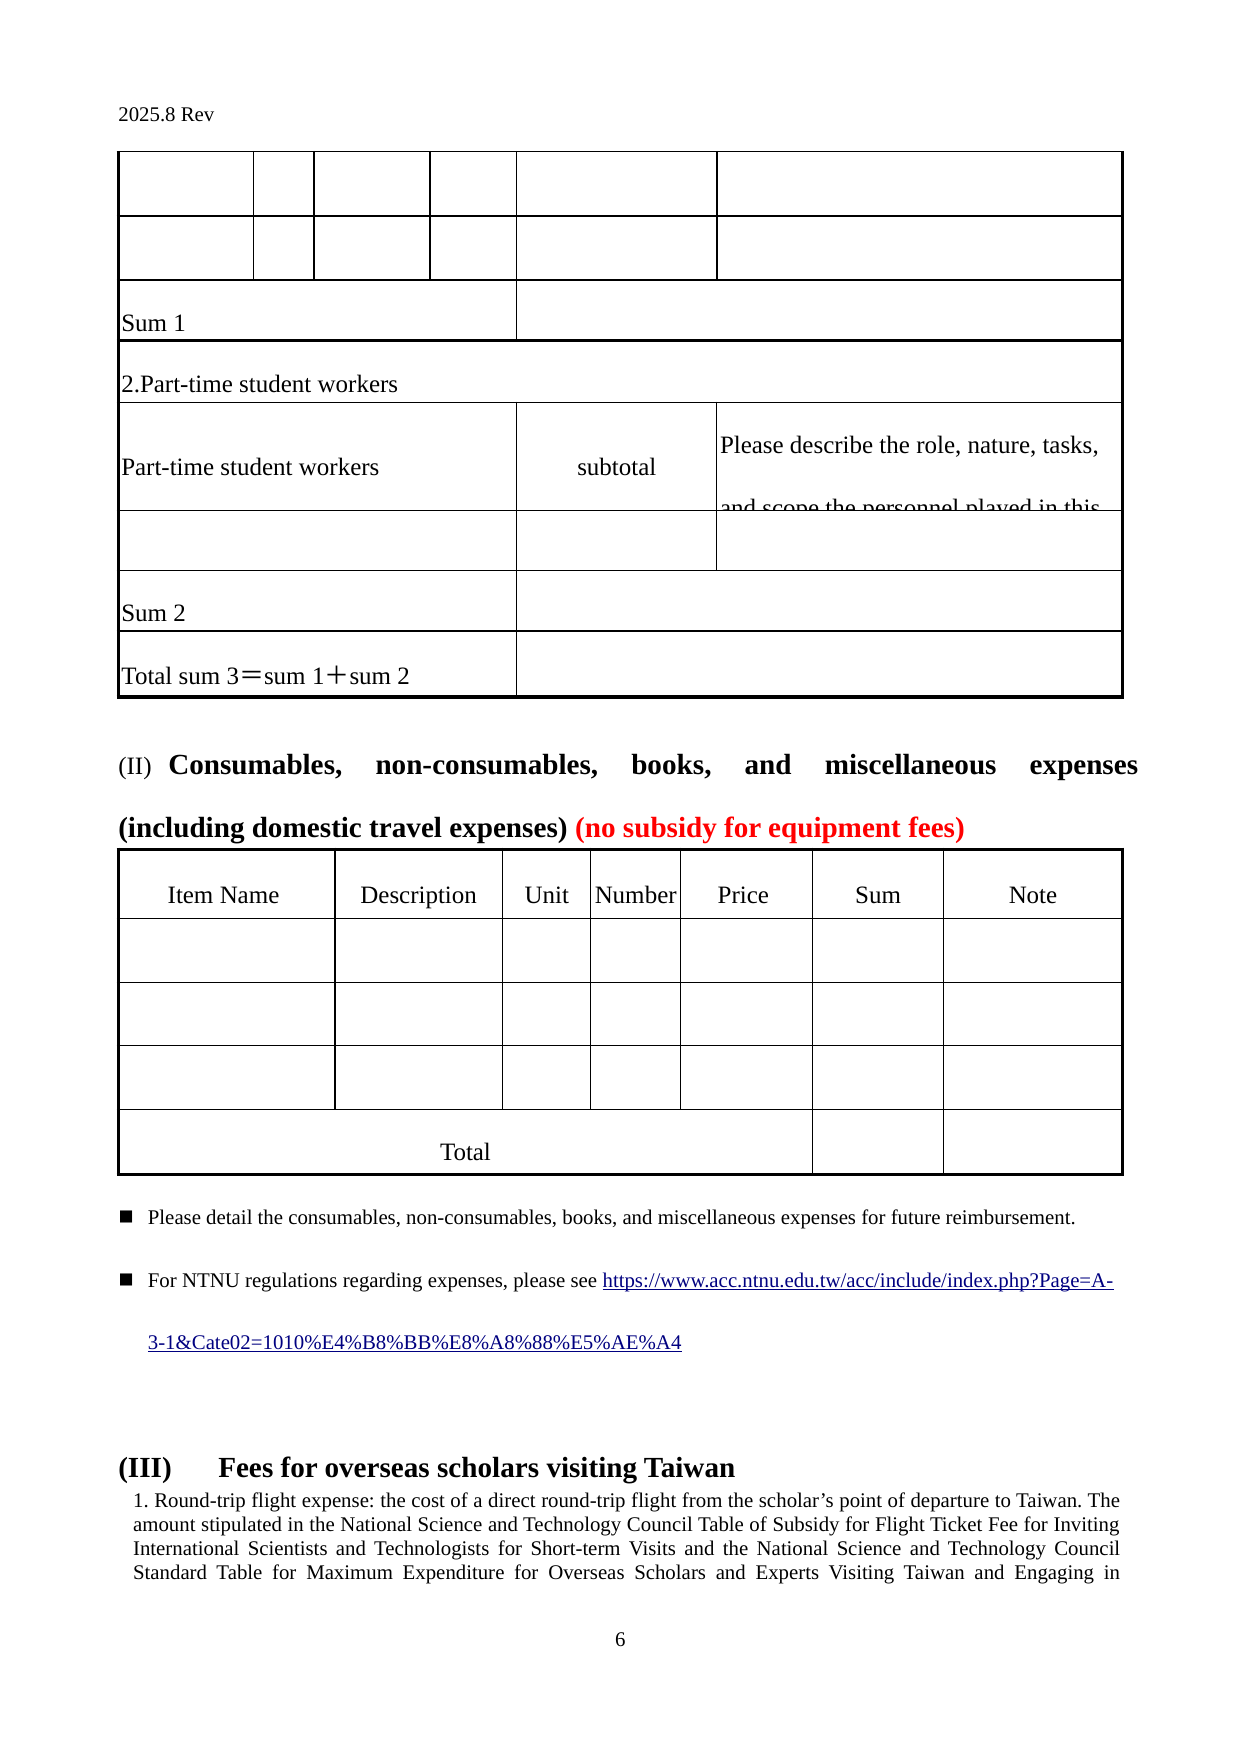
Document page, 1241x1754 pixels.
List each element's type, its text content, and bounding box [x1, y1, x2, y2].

table_cell [813, 1046, 943, 1109]
table_cell Please describe the role, nature, tasks, and scope the personnel played in this project and list the number of people and days/hours worked [717, 403, 1121, 509]
table_cell [120, 919, 334, 982]
table_header Number [591, 851, 680, 918]
table_cell subtotal [517, 403, 716, 509]
table_cell 2.Part-time student workers [120, 342, 1121, 402]
table_cell [336, 1046, 502, 1109]
table_cell [120, 983, 334, 1045]
table_cell [681, 1046, 812, 1109]
table_cell [681, 919, 812, 982]
table_cell Sum 1 [120, 281, 516, 339]
table_cell [718, 217, 1121, 279]
table_cell [813, 983, 943, 1045]
table_cell [591, 1046, 680, 1109]
table_cell [254, 217, 313, 279]
table_cell [591, 983, 680, 1045]
table_cell [681, 983, 812, 1045]
table_cell [944, 1046, 1121, 1109]
table_cell [120, 1046, 334, 1109]
table_cell [517, 217, 716, 279]
table_cell [517, 632, 1121, 695]
table_cell Sum 2 [120, 571, 516, 630]
table_cell [591, 919, 680, 982]
table_header Note [944, 851, 1121, 918]
table_cell [120, 152, 253, 215]
list Fees for overseas scholars visiting Taiwan [118, 1426, 1139, 1488]
table_cell [813, 919, 943, 982]
table_cell [431, 152, 516, 215]
table_cell [517, 152, 716, 215]
table_cell [944, 1110, 1121, 1172]
table_cell [503, 919, 590, 982]
table_cell [431, 217, 516, 279]
table_cell [517, 511, 716, 570]
list Consumables, non-consumables, books, and miscellaneous expenses (including domestic travel expenses) (no subsidy for equipment fees) [118, 722, 1139, 847]
table_cell [944, 919, 1121, 982]
table_cell [336, 983, 502, 1045]
table_cell [517, 571, 1121, 630]
table_cell Part-time student workers [120, 403, 516, 509]
table_cell [503, 1046, 590, 1109]
table_cell [254, 152, 313, 215]
table_cell [315, 152, 429, 215]
table_cell [517, 281, 1121, 339]
table_cell [717, 511, 1121, 570]
table_cell [503, 983, 590, 1045]
table_header Sum [813, 851, 943, 918]
table_header Price [681, 851, 812, 918]
table_cell Total sum 3＝sum 1＋sum 2 [120, 632, 516, 695]
table_cell Total [120, 1110, 812, 1172]
list Please detail the consumables, non-consumables, books, and miscellaneous expenses for future reimbursement. [118, 1176, 1122, 1238]
table_cell [336, 919, 502, 982]
table_header Item Name [120, 851, 334, 918]
table_cell [718, 152, 1121, 215]
table_cell [944, 983, 1121, 1045]
table_cell [120, 511, 516, 570]
table_header Unit [503, 851, 590, 918]
table_header Description [336, 851, 502, 918]
table_cell [315, 217, 429, 279]
table_cell [120, 217, 253, 279]
table_cell [813, 1110, 943, 1172]
list For NTNU regulations regarding expenses, please see https://www.acc.ntnu.edu.tw/acc/include/index.php?Page=A-3-1&Cate02=1010%E4%B8%BB%E8%A8%88%E5%AE%A4 [118, 1238, 1122, 1363]
text 1. Round-trip flight expense: the cost of a direct round-trip flight from the scholar’s point of departure to Taiwan. The amount stipulated in the National Science and Technology Council Table of Subsidy for Flight Ticket Fee for Inviting International Scientists and Technologists for Short-term Visits and the National Science and Technology Council Standard Table for Maximum Expenditure for Overseas Scholars and Experts Visiting Taiwan and Engaging in [133, 1488, 1122, 1584]
